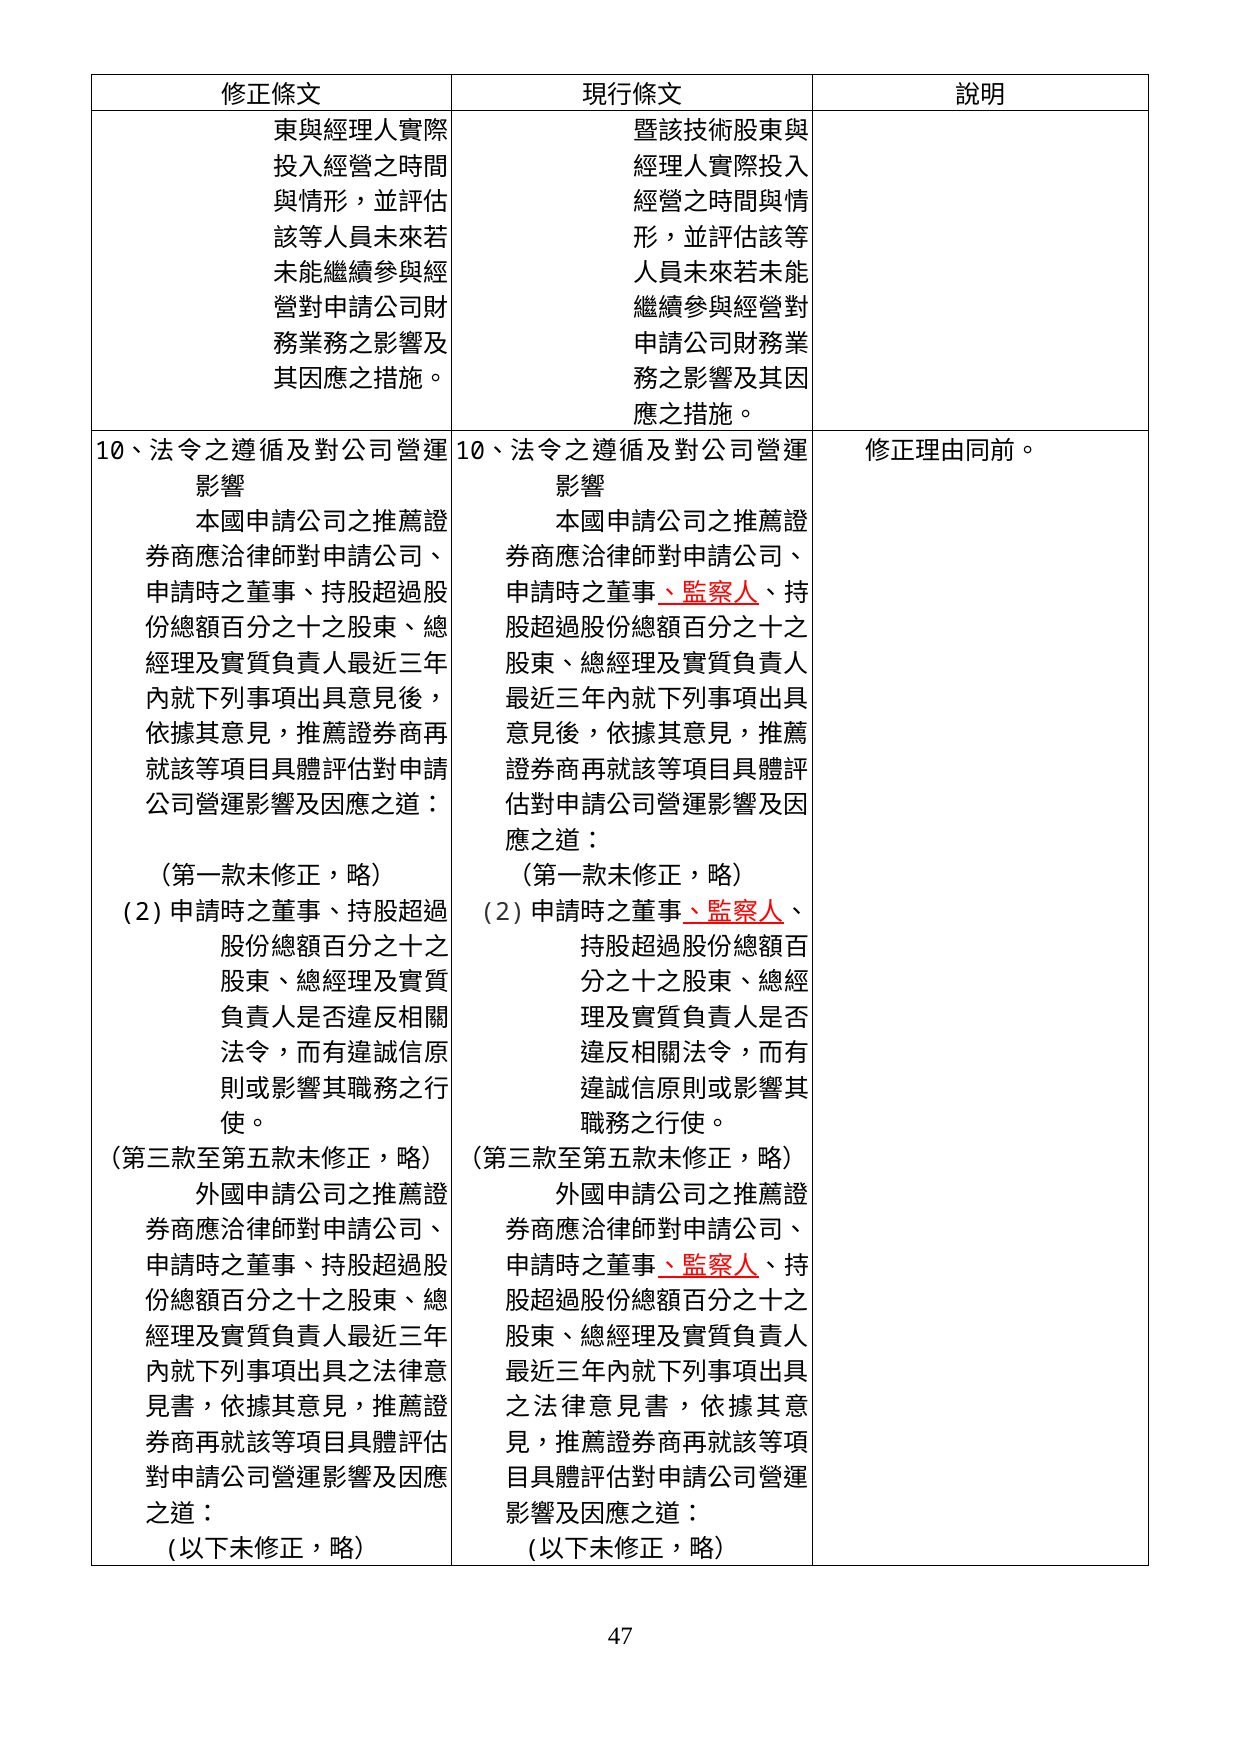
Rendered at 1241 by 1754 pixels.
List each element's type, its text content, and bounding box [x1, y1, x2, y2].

table_header 修正條文 [92, 75, 451, 110]
table_cell 修正理由同前。 [813, 431, 1148, 1564]
table_cell 東與經理人實際投入經營之時間與情形，並評估該等人員未來若未能繼續參與經營對申請公司財務業務之影響及其因應之措施。 [92, 111, 451, 430]
table_cell [813, 111, 1148, 430]
table_header 現行條文 [452, 75, 812, 110]
table_cell 法令之遵循及對公司營運影響 本國申請公司之推薦證券商應洽律師對申請公司、申請時之董事、監察人、持股超過股份總額百分之十之股東、總經理及實質負責人最近三年內就下列事項出具意見後，依據其意見，推薦證券商再就該等項目具體評估對申請公司營運影響及因應之道： （第一款未修正，略） 申請時之董事、監察人、持股超過股份總額百分之十之股東、總經理及實質負責人是否違反相關法令，而有違誠信原則或影響其職務之行使。 （第三款至第五款未修正，略） 外國申請公司之推薦證券商應洽律師對申請公司、申請時之董事、監察人、持股超過股份總額百分之十之股東、總經理及實質負責人最近三年內就下列事項出具之法律意見書，依據其意見，推薦證券商再就該等項目具體評估對申請公司營運影響及因應之道： (以下未修正，略） [452, 431, 812, 1564]
table_header 說明 [813, 75, 1148, 110]
table_cell 暨該技術股東與經理人實際投入經營之時間與情形，並評估該等人員未來若未能繼續參與經營對申請公司財務業務之影響及其因應之措施。 [452, 111, 812, 430]
table_cell 法令之遵循及對公司營運影響 本國申請公司之推薦證券商應洽律師對申請公司、申請時之董事、持股超過股份總額百分之十之股東、總經理及實質負責人最近三年內就下列事項出具意見後，依據其意見，推薦證券商再就該等項目具體評估對申請公司營運影響及因應之道： （第一款未修正，略） 申請時之董事、持股超過股份總額百分之十之股東、總經理及實質負責人是否違反相關法令，而有違誠信原則或影響其職務之行使。 （第三款至第五款未修正，略） 外國申請公司之推薦證券商應洽律師對申請公司、申請時之董事、持股超過股份總額百分之十之股東、總經理及實質負責人最近三年內就下列事項出具之法律意見書，依據其意見，推薦證券商再就該等項目具體評估對申請公司營運影響及因應之道： (以下未修正，略） [92, 431, 451, 1564]
